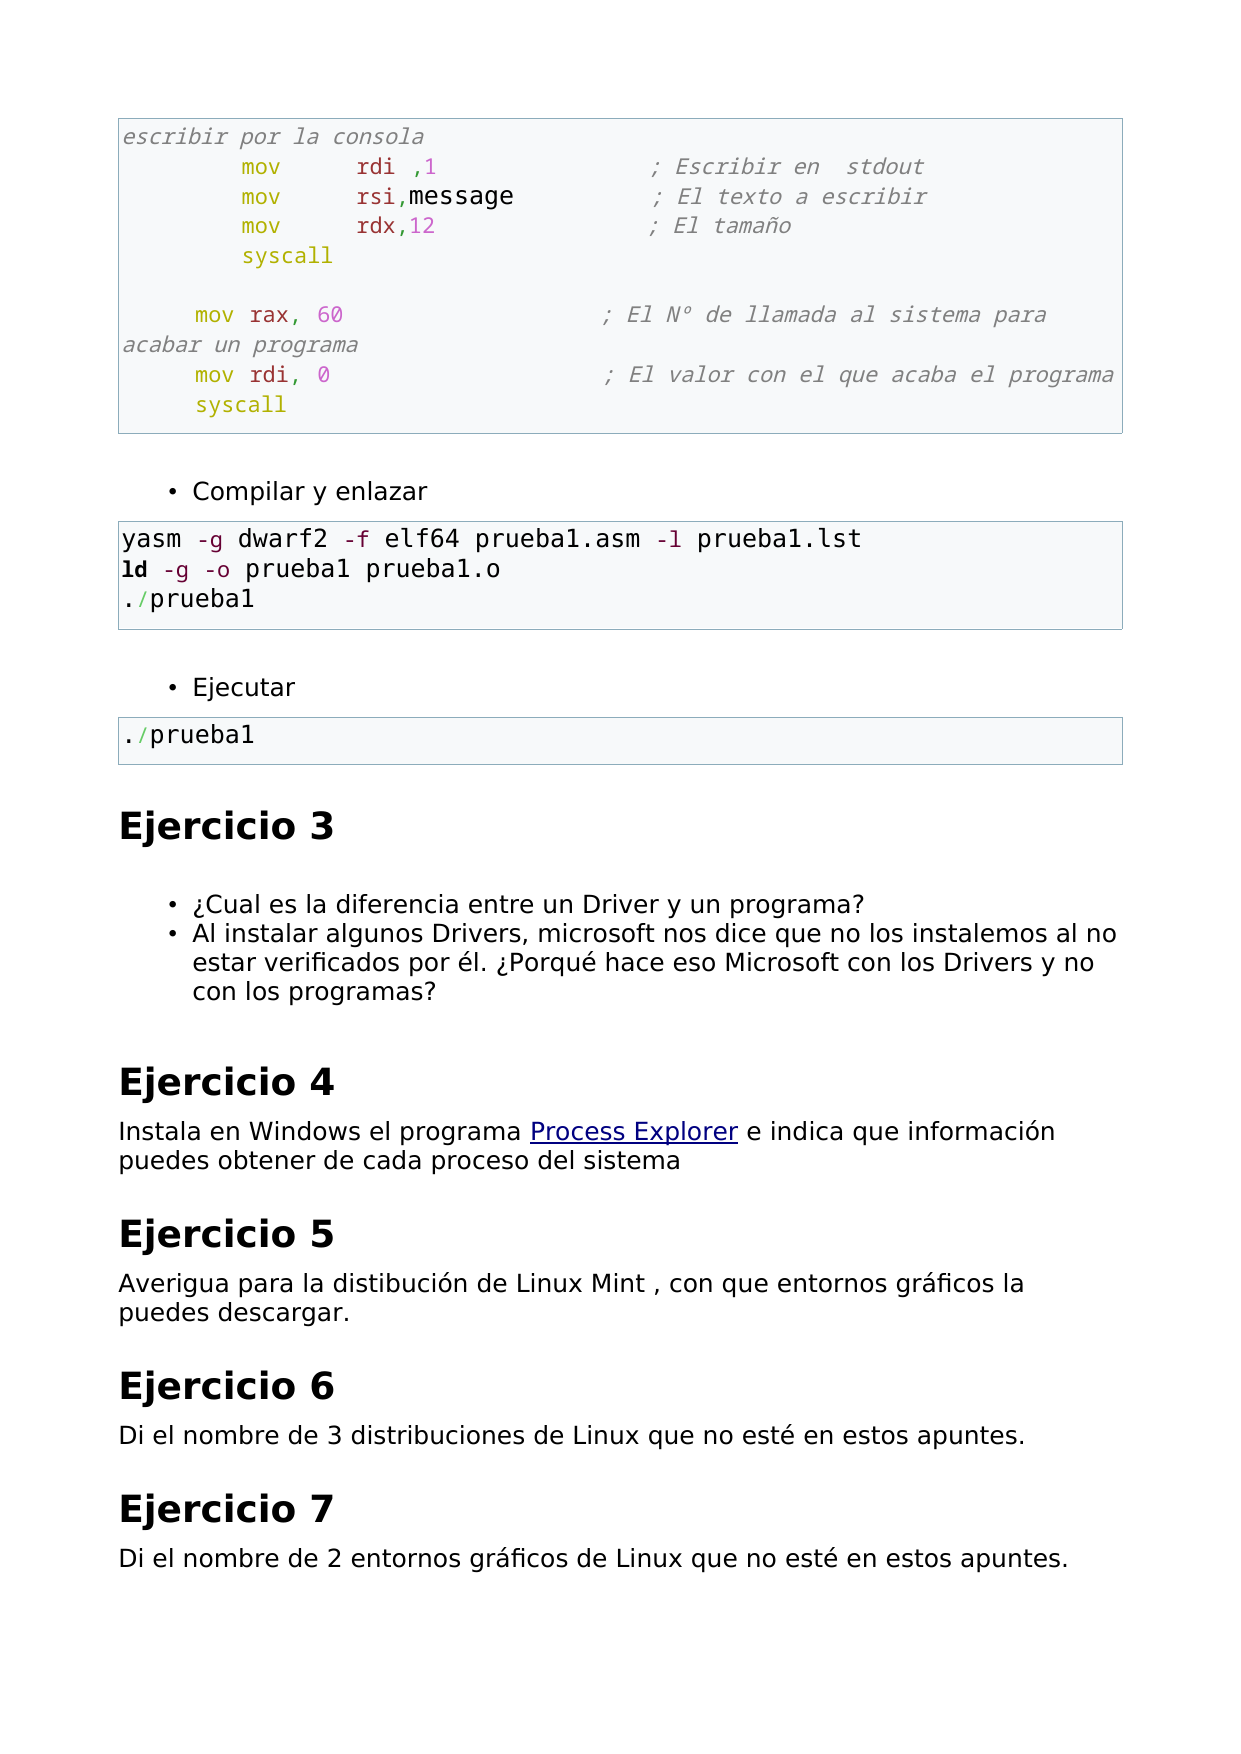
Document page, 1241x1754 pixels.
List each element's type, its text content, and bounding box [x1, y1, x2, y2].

subtitle Ejercicio 4 [118, 1061, 1122, 1105]
text Averigua para la distibución de Linux Mint , con que entornos gráficos la puedes descargar. [118, 1269, 1122, 1327]
text Instala en Windows el programa Process Explorer e indica que información puedes obtener de cada proceso del sistema [118, 1117, 1122, 1176]
list Compilar y enlazar [177, 477, 1122, 507]
table_header ./prueba1 [119, 718, 1122, 764]
list ¿Cual es la diferencia entre un Driver y un programa? [177, 890, 1122, 919]
subtitle Ejercicio 5 [118, 1213, 1122, 1257]
list Ejecutar [177, 673, 1122, 702]
text Di el nombre de 3 distribuciones de Linux que no esté en estos apuntes. [118, 1421, 1122, 1450]
subtitle Ejercicio 3 [118, 804, 1122, 848]
subtitle Ejercicio 6 [118, 1365, 1122, 1409]
table_header yasm -g dwarf2 -f elf64 prueba1.asm -l prueba1.lst ld -g -o prueba1 prueba1.o ./prueba1 [119, 522, 1122, 628]
subtitle Ejercicio 7 [118, 1488, 1122, 1531]
text Di el nombre de 2 entornos gráficos de Linux que no esté en estos apuntes. [118, 1544, 1122, 1573]
list Al instalar algunos Drivers, microsoft nos dice que no los instalemos al no estar verificados por él. ¿Porqué hace eso Microsoft con los Drivers y no con los programas? [177, 919, 1122, 1007]
table_header escribir por la consola mov rdi ,1 ; Escribir en stdout mov rsi,message ; El texto a escribir mov rdx,12 ; El tamaño syscall mov rax, 60 ; El Nº de llamada al sistema para acabar un programa mov rdi, 0 ; El valor con el que acaba el programa syscall [119, 119, 1122, 433]
